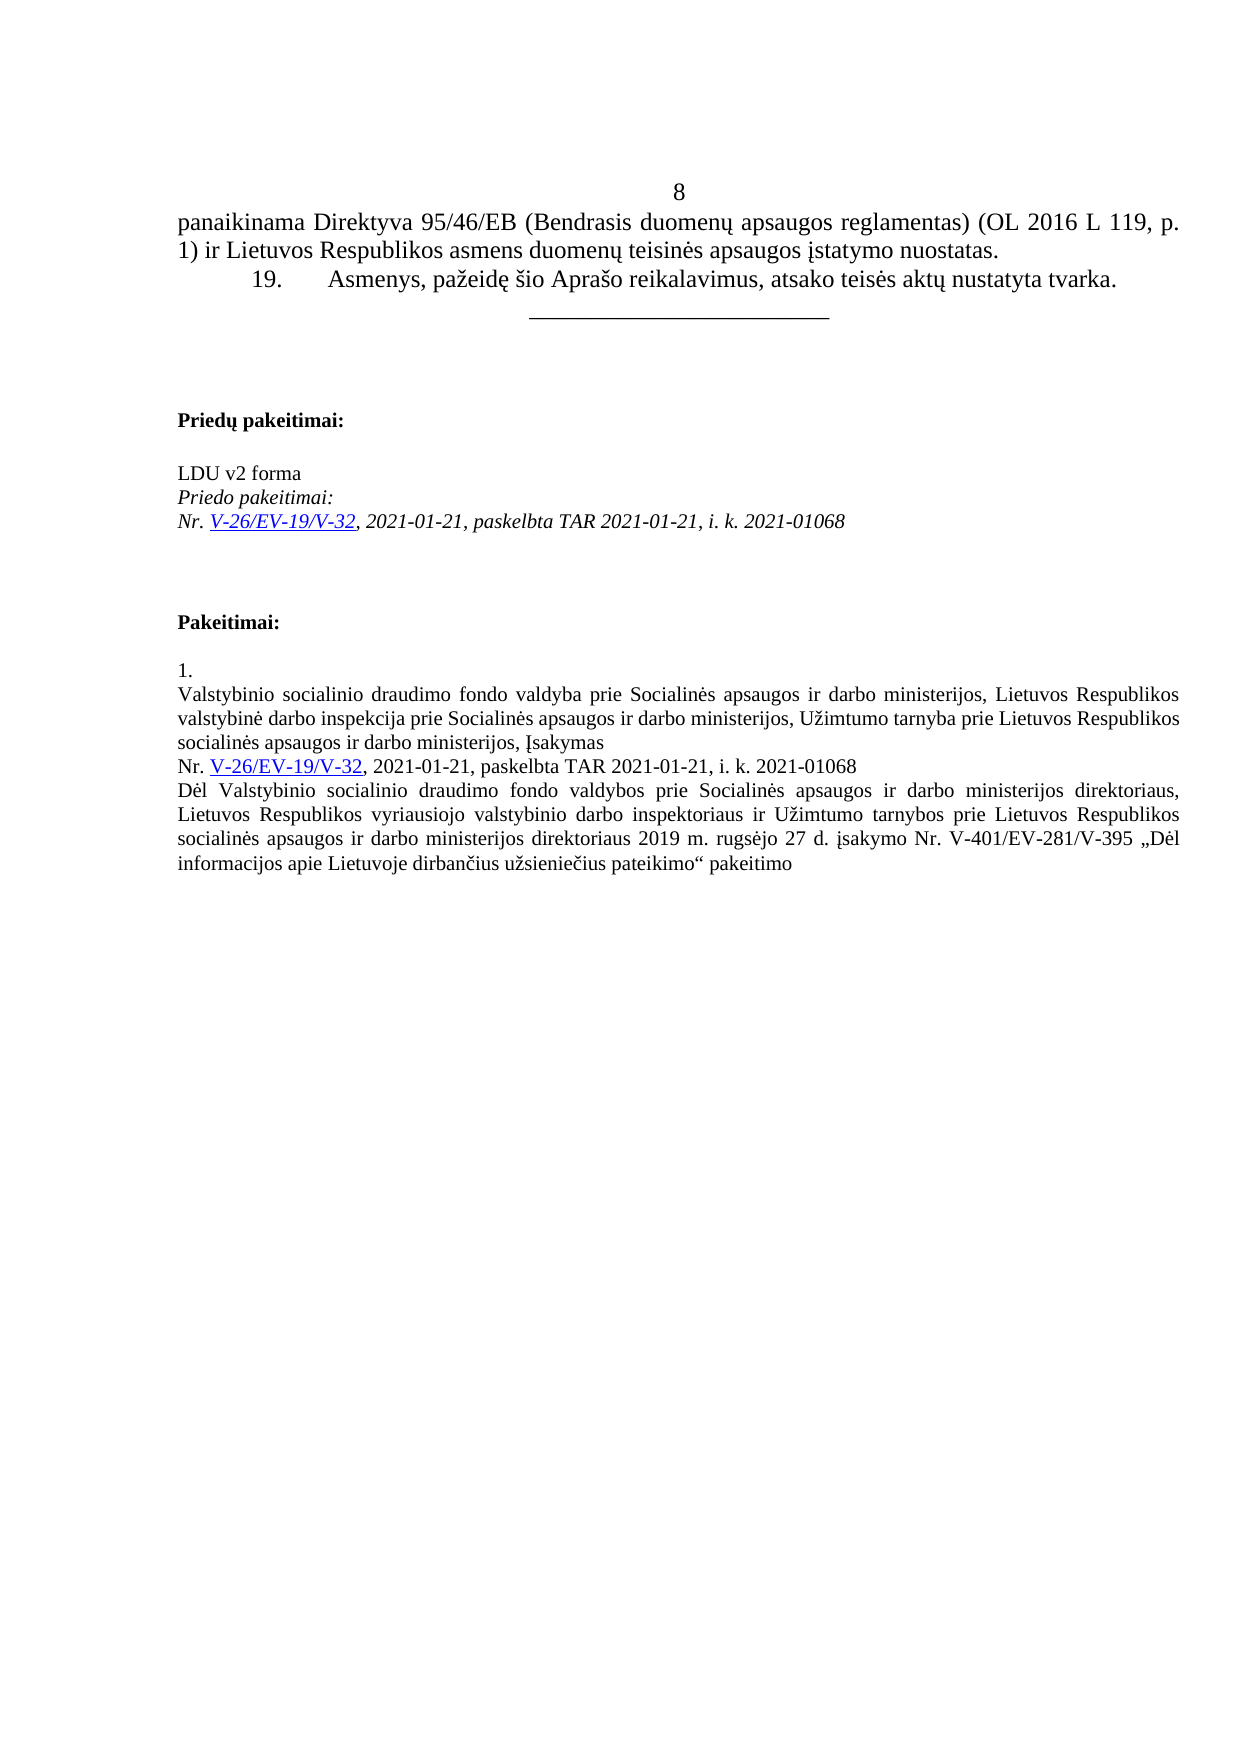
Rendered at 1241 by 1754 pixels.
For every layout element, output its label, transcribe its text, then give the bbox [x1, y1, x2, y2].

text Pakeitimai: [177, 610, 1181, 634]
text Valstybinio socialinio draudimo fondo valdyba prie Socialinės apsaugos ir darbo ministerijos, Lietuvos Respublikos valstybinė darbo inspekcija prie Socialinės apsaugos ir darbo ministerijos, Užimtumo tarnyba prie Lietuvos Respublikos socialinės apsaugos ir darbo ministerijos, Įsakymas [177, 682, 1181, 754]
text 19. Asmenys, pažeidę šio Aprašo reikalavimus, atsako teisės aktų nustatyta tvarka. [177, 264, 1181, 293]
text 1. [177, 658, 1181, 682]
text Nr. V-26/EV-19/V-32, 2021-01-21, paskelbta TAR 2021-01-21, i. k. 2021-01068 [177, 509, 1181, 533]
text Dėl Valstybinio socialinio draudimo fondo valdybos prie Socialinės apsaugos ir darbo ministerijos direktoriaus, Lietuvos Respublikos vyriausiojo valstybinio darbo inspektoriaus ir Užimtumo tarnybos prie Lietuvos Respublikos socialinės apsaugos ir darbo ministerijos direktoriaus 2019 m. rugsėjo 27 d. įsakymo Nr. V-401/EV-281/V-395 „Dėl informacijos apie Lietuvoje dirbančius užsieniečius pateikimo“ pakeitimo [177, 778, 1181, 874]
text LDU v2 forma [177, 461, 1181, 485]
text panaikinama Direktyva 95/46/EB (Bendrasis duomenų apsaugos reglamentas) (OL 2016 L 119, p. 1) ir Lietuvos Respublikos asmens duomenų teisinės apsaugos įstatymo nuostatas. [177, 207, 1181, 264]
text ________________________ [177, 293, 1181, 322]
text Nr. V-26/EV-19/V-32, 2021-01-21, paskelbta TAR 2021-01-21, i. k. 2021-01068 [177, 754, 1181, 778]
text Priedo pakeitimai: [177, 485, 1181, 509]
text Priedų pakeitimai: [177, 408, 1181, 432]
